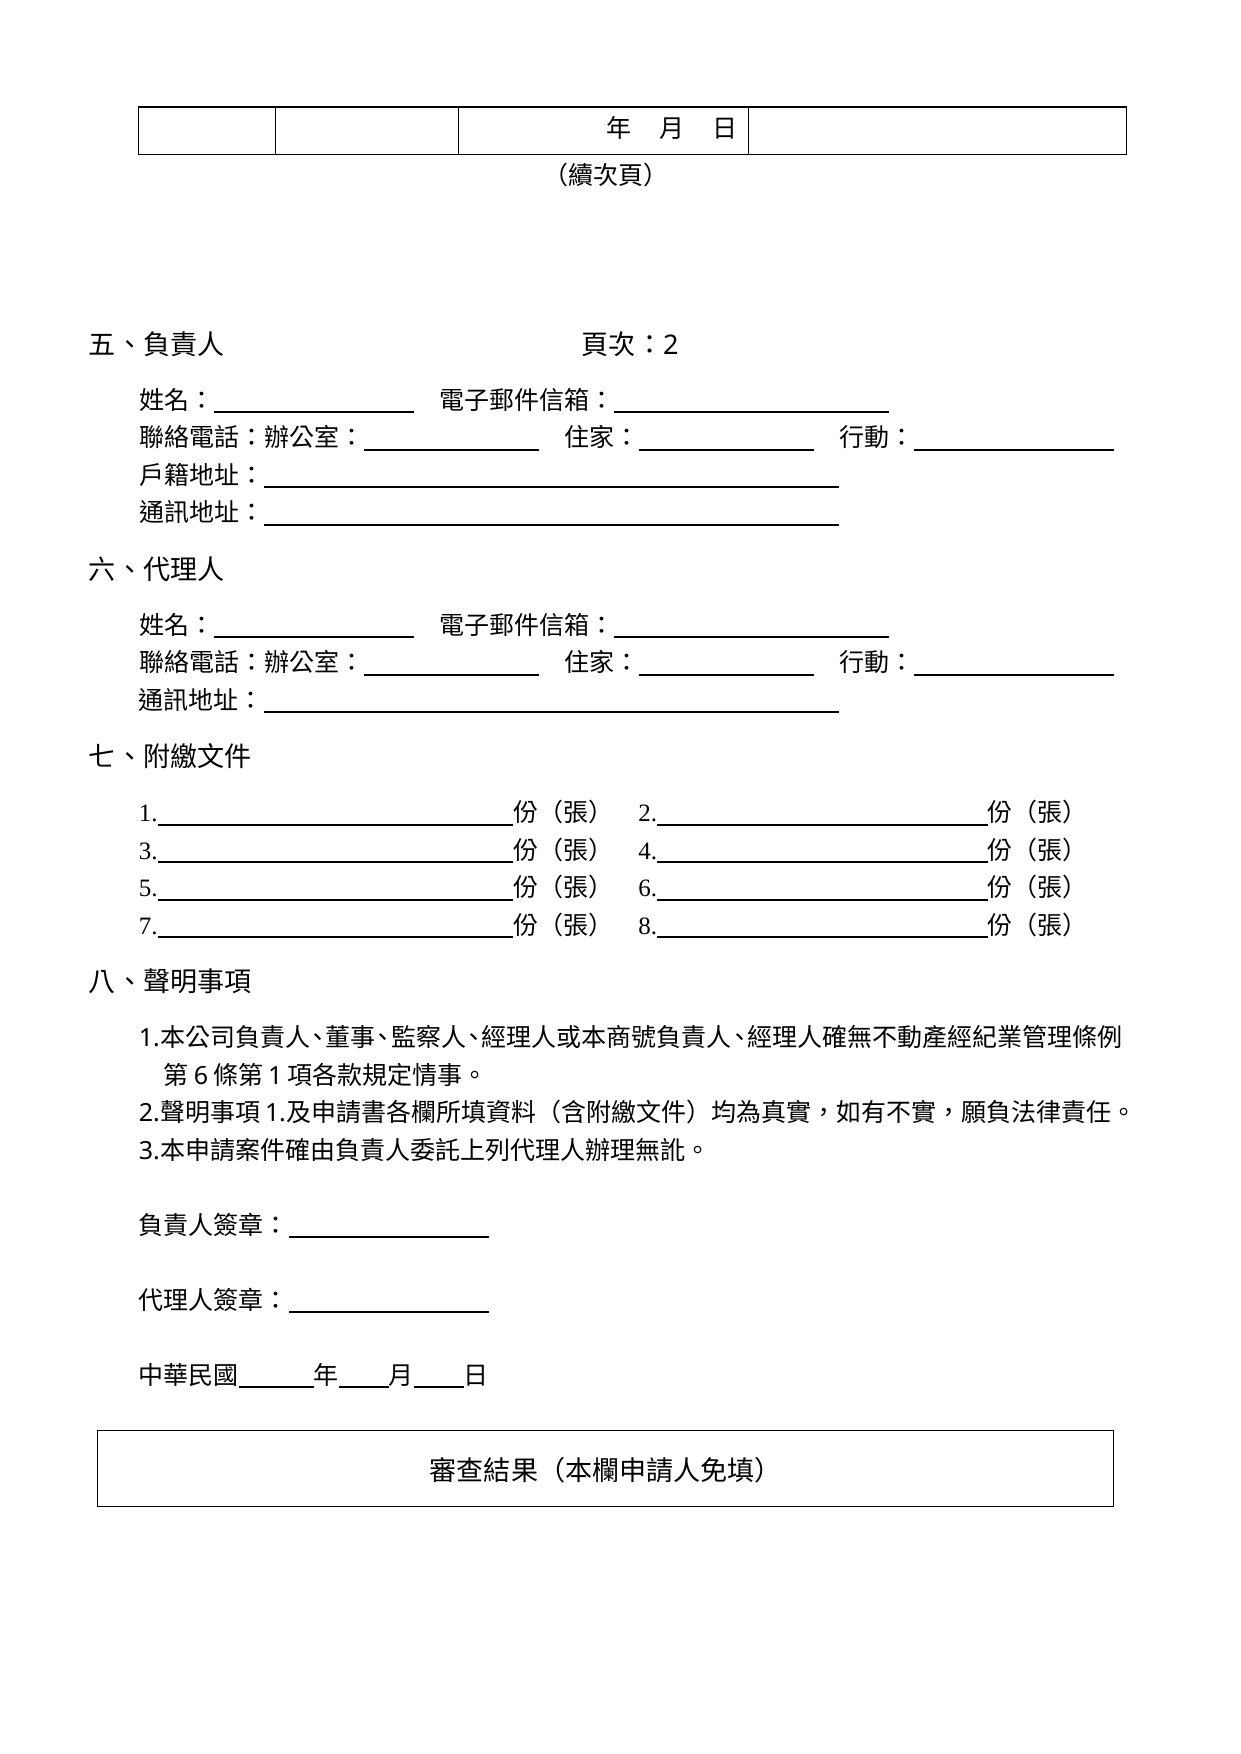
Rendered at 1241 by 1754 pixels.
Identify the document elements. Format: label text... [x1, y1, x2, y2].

text 六、代理人 [89, 530, 1122, 605]
table_cell [749, 108, 1126, 154]
text 5. 份（張） 6. 份（張） [139, 867, 1122, 905]
table_cell [276, 108, 458, 154]
text 通訊地址： [139, 492, 1122, 530]
text 八、聲明事項 [89, 942, 1122, 1017]
text 中華民國 年 月 日 [139, 1355, 1122, 1392]
text 負責人簽章： [139, 1205, 1122, 1242]
text 戶籍地址： [139, 455, 1122, 492]
text 姓名： 電子郵件信箱： [139, 605, 1122, 642]
text 3.本申請案件確由負責人委託上列代理人辦理無訛。 [139, 1130, 1122, 1167]
table_cell 年 月 日 [459, 108, 748, 154]
text 2.聲明事項1.及申請書各欄所填資料（含附繳文件）均為真實，如有不實，願負法律責任。 [139, 1092, 1122, 1130]
text 聯絡電話：辦公室： 住家： 行動： [139, 642, 1122, 680]
table_header 審查結果（本欄申請人免填） [98, 1431, 1113, 1506]
text 姓名： 電子郵件信箱： [139, 380, 1122, 417]
text 3. 份（張） 4. 份（張） [139, 830, 1122, 867]
text 1.本公司負責人、董事、監察人、經理人或本商號負責人、經理人確無不動產經紀業管理條例第6條第1項各款規定情事。 [139, 1017, 1122, 1092]
text 五、負責人 頁次：2 [89, 305, 1122, 380]
text 7. 份（張） 8. 份（張） [139, 905, 1122, 942]
text 聯絡電話：辦公室： 住家： 行動： [139, 417, 1122, 455]
text 代理人簽章： [139, 1280, 1122, 1317]
text 通訊地址： [139, 680, 1122, 717]
text 七、附繳文件 [89, 717, 1122, 792]
table_cell [139, 108, 275, 154]
text 1. 份（張） 2. 份（張） [139, 792, 1122, 830]
text （續次頁） [89, 155, 1122, 192]
